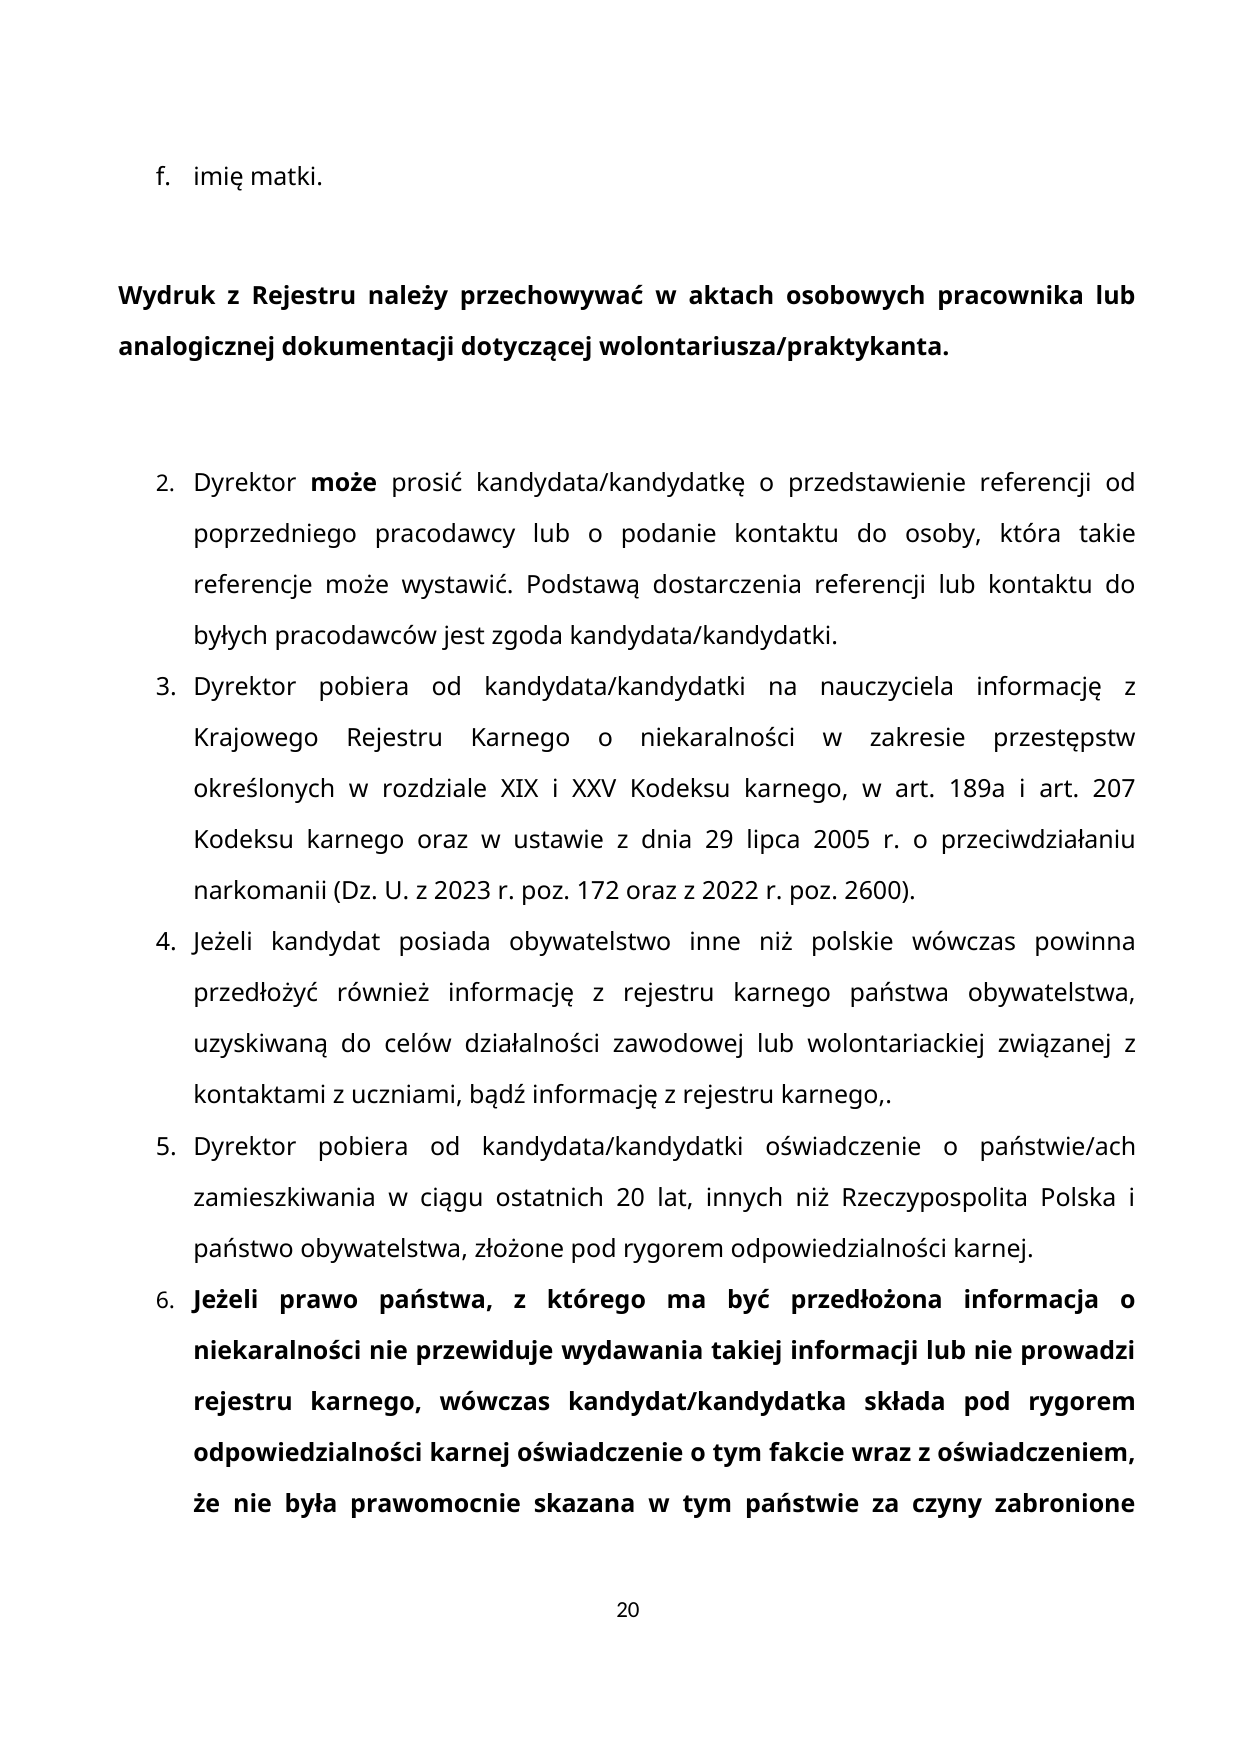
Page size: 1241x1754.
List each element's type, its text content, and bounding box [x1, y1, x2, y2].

list Jeżeli prawo państwa, z którego ma być przedłożona informacja o niekaralności nie przewiduje wydawania takiej informacji lub nie prowadzi rejestru karnego, wówczas kandydat/kandydatka składa pod rygorem odpowiedzialności karnej oświadczenie o tym fakcie wraz z oświadczeniem, że nie była prawomocnie skazana w tym państwie za czyny zabronione [156, 1282, 1137, 1520]
list imię matki. [156, 159, 1137, 193]
list Dyrektor pobiera od kandydata/kandydatki oświadczenie o państwie/ach zamieszkiwania w ciągu ostatnich 20 lat, innych niż Rzeczypospolita Polska i państwo obywatelstwa, złożone pod rygorem odpowiedzialności karnej. [156, 1128, 1137, 1264]
list Dyrektor pobiera od kandydata/kandydatki na nauczyciela informację z Krajowego Rejestru Karnego o niekaralności w zakresie przestępstw określonych w rozdziale XIX i XXV Kodeksu karnego, w art. 189a i art. 207 Kodeksu karnego oraz w ustawie z dnia 29 lipca 2005 r. o przeciwdziałaniu narkomanii (Dz. U. z 2023 r. poz. 172 oraz z 2022 r. poz. 2600). [156, 669, 1137, 907]
list Jeżeli kandydat posiada obywatelstwo inne niż polskie wówczas powinna przedłożyć również informację z rejestru karnego państwa obywatelstwa, uzyskiwaną do celów działalności zawodowej lub wolontariackiej związanej z kontaktami z uczniami, bądź informację z rejestru karnego,. [156, 924, 1137, 1111]
text Wydruk z Rejestru należy przechowywać w aktach osobowych pracownika lub analogicznej dokumentacji dotyczącej wolontariusza/praktykanta. [118, 278, 1137, 363]
list Dyrektor może prosić kandydata/kandydatkę o przedstawienie referencji od poprzedniego pracodawcy lub o podanie kontaktu do osoby, która takie referencje może wystawić. Podstawą dostarczenia referencji lub kontaktu do byłych pracodawców jest zgoda kandydata/kandydatki. [156, 464, 1137, 651]
